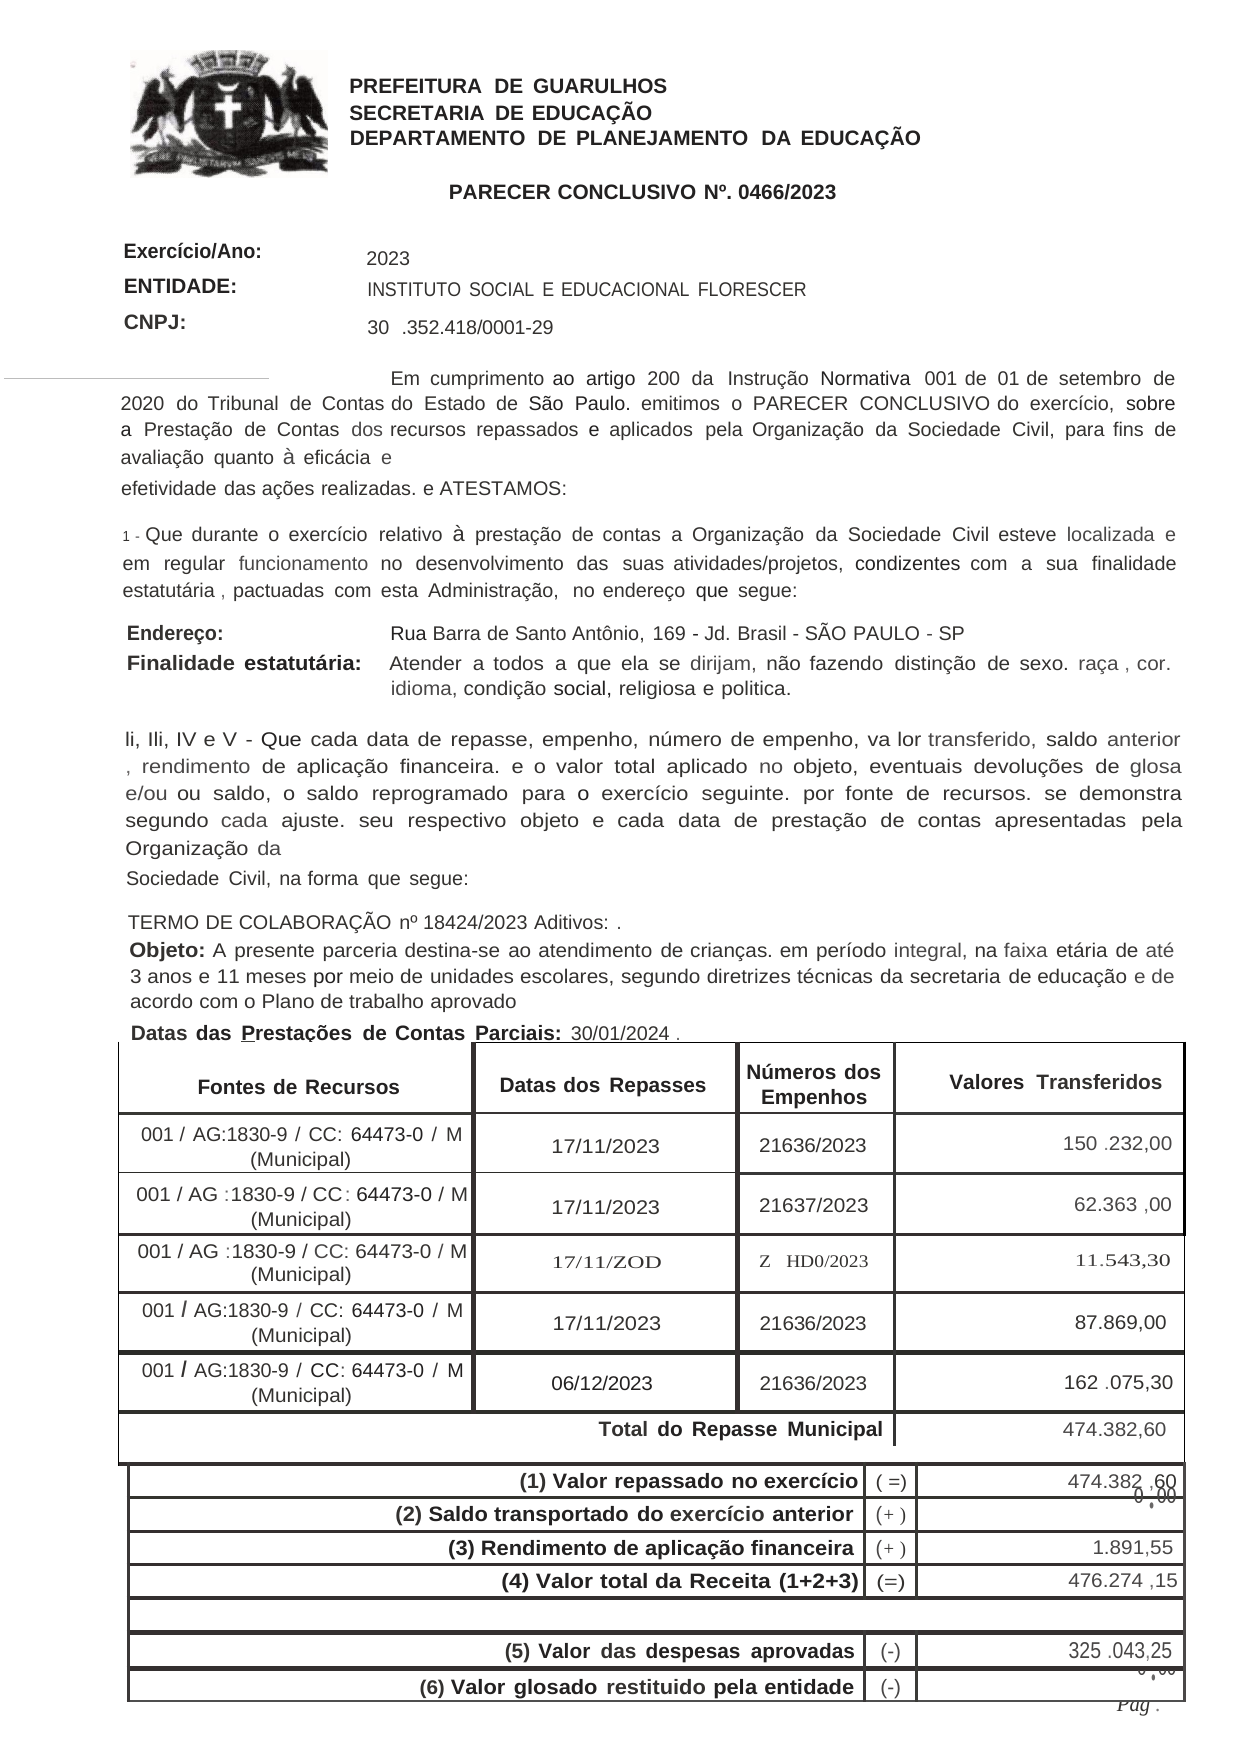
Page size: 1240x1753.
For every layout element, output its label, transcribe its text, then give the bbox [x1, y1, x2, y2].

text Exercício/Ano: ENTIDADE: CNPJ: [123, 239, 269, 334]
table_cell [119, 1446, 1184, 1462]
table_cell [119, 1496, 127, 1530]
table_cell 476.274 ,15 [918, 1566, 1183, 1596]
table_cell 21636/2023 [740, 1114, 893, 1172]
text li, Ili, IV e V - Que cada data de repasse, empenho, número de empenho, va lor transferido, saldo anterior , rendimento de aplicação financeira. e o valor total aplicado no objeto, eventuais devoluções de glosa e/ou ou saldo, o saldo reprogramado para o exercício seguinte. por fonte de recursos. se demonstra segundo cada ajuste. seu respectivo objeto e cada data de prestação de contas apresentadas pela Organização da [125, 728, 1182, 859]
table_cell (+ ) [866, 1533, 915, 1563]
table_cell 11.543,30 [896, 1236, 1184, 1291]
table_cell (1) Valor repassado no exercício [130, 1466, 863, 1496]
table_cell 474.382 ,60 [918, 1466, 1183, 1496]
table_cell (-) [866, 1635, 915, 1666]
table_cell 001 / AG:1830-9 / CC: 64473-0 / M (Municipal) [119, 1115, 471, 1172]
table_cell [119, 1563, 127, 1596]
table_cell Total do Repasse Municipal [119, 1414, 893, 1446]
table_cell [119, 1666, 127, 1700]
table_cell (4) Valor total da Receita (1+2+3) [130, 1566, 863, 1596]
table_cell 150 .232,00 [896, 1115, 1183, 1172]
table_cell 17/11/2023 [476, 1173, 735, 1233]
text TERMO DE COLABORAÇÃO nº 18424/2023 Aditivos: . [128, 911, 1200, 934]
table_cell ( =) [866, 1466, 915, 1496]
table_cell (+ ) [866, 1499, 915, 1530]
table_cell 17/11/2023 [476, 1294, 735, 1350]
table_cell 325 .043,25 [918, 1635, 1183, 1666]
text 1 - Que durante o exercício relativo à prestação de contas a Organização da Sociedade Civil esteve localizada e em regular funcionamento no desenvolvimento das suas atividades/projetos, condizentes com a sua finalidade estatutária , pactuadas com esta Administração, no endereço que segue: [122, 521, 1177, 602]
table_cell 474.382,60 [896, 1414, 1184, 1446]
table_cell Z HD0/2023 [740, 1236, 893, 1291]
table_cell 001 I AG:1830-9 / CC: 64473-0 / M (Municipal) [119, 1355, 471, 1409]
text Objeto: A presente parceria destina-se ao atendimento de crianças. em período integral, na faixa etária de até 3 anos e 11 meses por meio de unidades escolares, segundo diretrizes técnicas da secretaria de educação e de acordo com o Plano de trabalho aprovado [129, 937, 1175, 1013]
text Sociedade Civil, na forma que segue: [126, 867, 1200, 890]
table_cell (=) [866, 1566, 915, 1596]
table_cell (5) Valor das despesas aprovadas [130, 1635, 863, 1666]
table_cell 06/12/2023 [476, 1355, 735, 1409]
table_header Números dos Empenhos [740, 1043, 893, 1112]
table_cell º·ºº [918, 1671, 1183, 1700]
subtitle PARECER CONCLUSIVO Nº. 0466/2023 [449, 179, 1200, 203]
text Finalidade estatutária: Atender a todos a que ela se dirijam, não fazendo distinção de sexo. raça , cor. idioma, condição social, religiosa e politica. [127, 650, 1176, 699]
text Datas das Prestações de Contas Parciais: 30/01/2024 . [131, 1020, 1200, 1702]
text Endereço: Rua Barra de Santo Antônio, 169 - Jd. Brasil - SÃO PAULO - SP [127, 621, 1200, 645]
table_cell 21636/2023 [740, 1294, 893, 1350]
text efetividade das ações realizadas. e ATESTAMOS: [121, 477, 1200, 500]
text 2023 [366, 246, 1200, 269]
table_cell [130, 1600, 1183, 1630]
table_header Fontes de Recursos [119, 1042, 471, 1112]
table_cell 001 / AG :1830-9 / CC: 64473-0 / M (Municipal) [119, 1173, 471, 1233]
text INSTITUTO SOCIAL E EDUCACIONAL FLORESCER 30 .352.418/0001-29 [367, 278, 811, 338]
table_cell (2) Saldo transportado do exercício anterior [130, 1499, 863, 1530]
table_cell 17/11/ZOD [476, 1236, 735, 1291]
table_cell [119, 1466, 127, 1496]
table_cell (6) Valor glosado restituido pela entidade [130, 1671, 863, 1700]
table_cell [119, 1596, 127, 1630]
table_header Valores Transferidos [896, 1043, 1183, 1112]
table_cell 001 / AG :1830-9 / CC: 64473-0 / M (Municipal) [119, 1236, 471, 1291]
text Em cumprimento ao artigo 200 da Instrução Normativa 001 de 01 de setembro de 2020 do Tribunal de Contas do Estado de São Paulo. emitimos o PARECER CONCLUSIVO do exercício, sobre a Prestação de Contas dos recursos repassados e aplicados pela Organização da Sociedade Civil, para fins de avaliação quanto à eficácia e [120, 367, 1176, 469]
table_cell 17/11/2023 [476, 1114, 735, 1172]
table_cell [119, 1530, 127, 1563]
table_cell º·ºº [918, 1499, 1183, 1530]
table_cell [119, 1630, 127, 1666]
table_cell 162 .075,30 [896, 1355, 1184, 1409]
table_header Datas dos Repasses [476, 1043, 735, 1112]
table_cell 21637/2023 [740, 1175, 893, 1233]
table_cell 21636/2023 [740, 1355, 893, 1409]
table_cell 001 I AG:1830-9 / CC: 64473-0 / M (Municipal) [119, 1294, 471, 1350]
table_cell (3) Rendimento de aplicação financeira [130, 1533, 863, 1563]
table_cell 62.363 ,00 [896, 1175, 1183, 1233]
table_cell (-) [866, 1671, 915, 1700]
table_cell 87.869,00 [896, 1294, 1184, 1350]
table_cell 1.891,55 [918, 1533, 1183, 1563]
